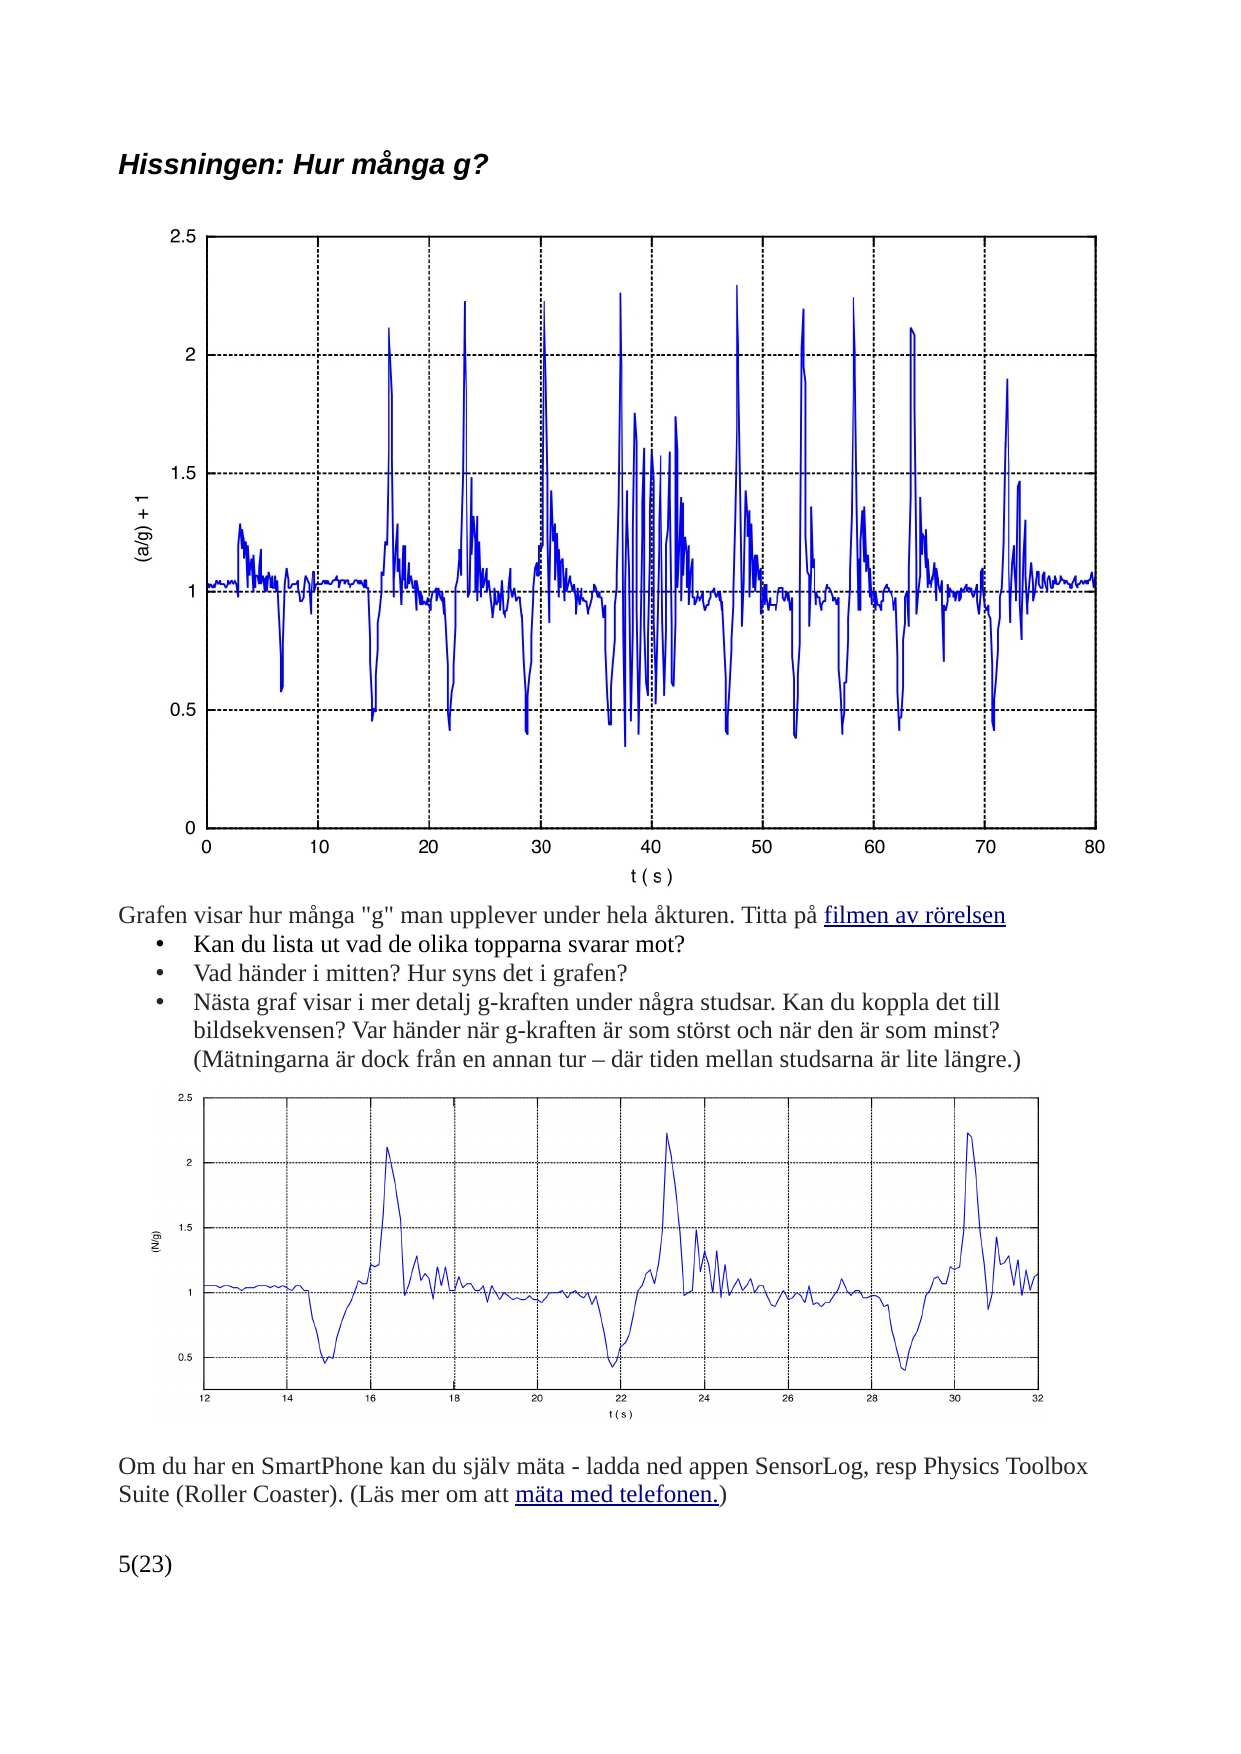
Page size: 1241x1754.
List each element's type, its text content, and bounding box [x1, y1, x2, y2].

list Nästa graf visar i mer detalj g-kraften under några studsar. Kan du koppla det till bildsekvensen? Var händer när g-kraften är som störst och när den är som minst? (Mätningarna är dock från en annan tur – där tiden mellan studsarna är lite längre.) [156, 987, 1122, 1073]
text Grafen visar hur många "g" man upplever under hela åkturen. Titta på filmen av rörelsen [118, 193, 1122, 929]
picture [147, 1080, 1047, 1422]
text Om du har en SmartPhone kan du själv mäta - ladda ned appen SensorLog, resp Physics Toolbox Suite (Roller Coaster). (Läs mer om att mäta med telefonen.) [118, 1451, 1122, 1508]
subtitle Hissningen: Hur många g? [118, 147, 1122, 180]
list Kan du lista ut vad de olika topparna svarar mot? [156, 929, 1122, 958]
list Vad händer i mitten? Hur syns det i grafen? [156, 958, 1122, 987]
picture [119, 215, 1124, 901]
